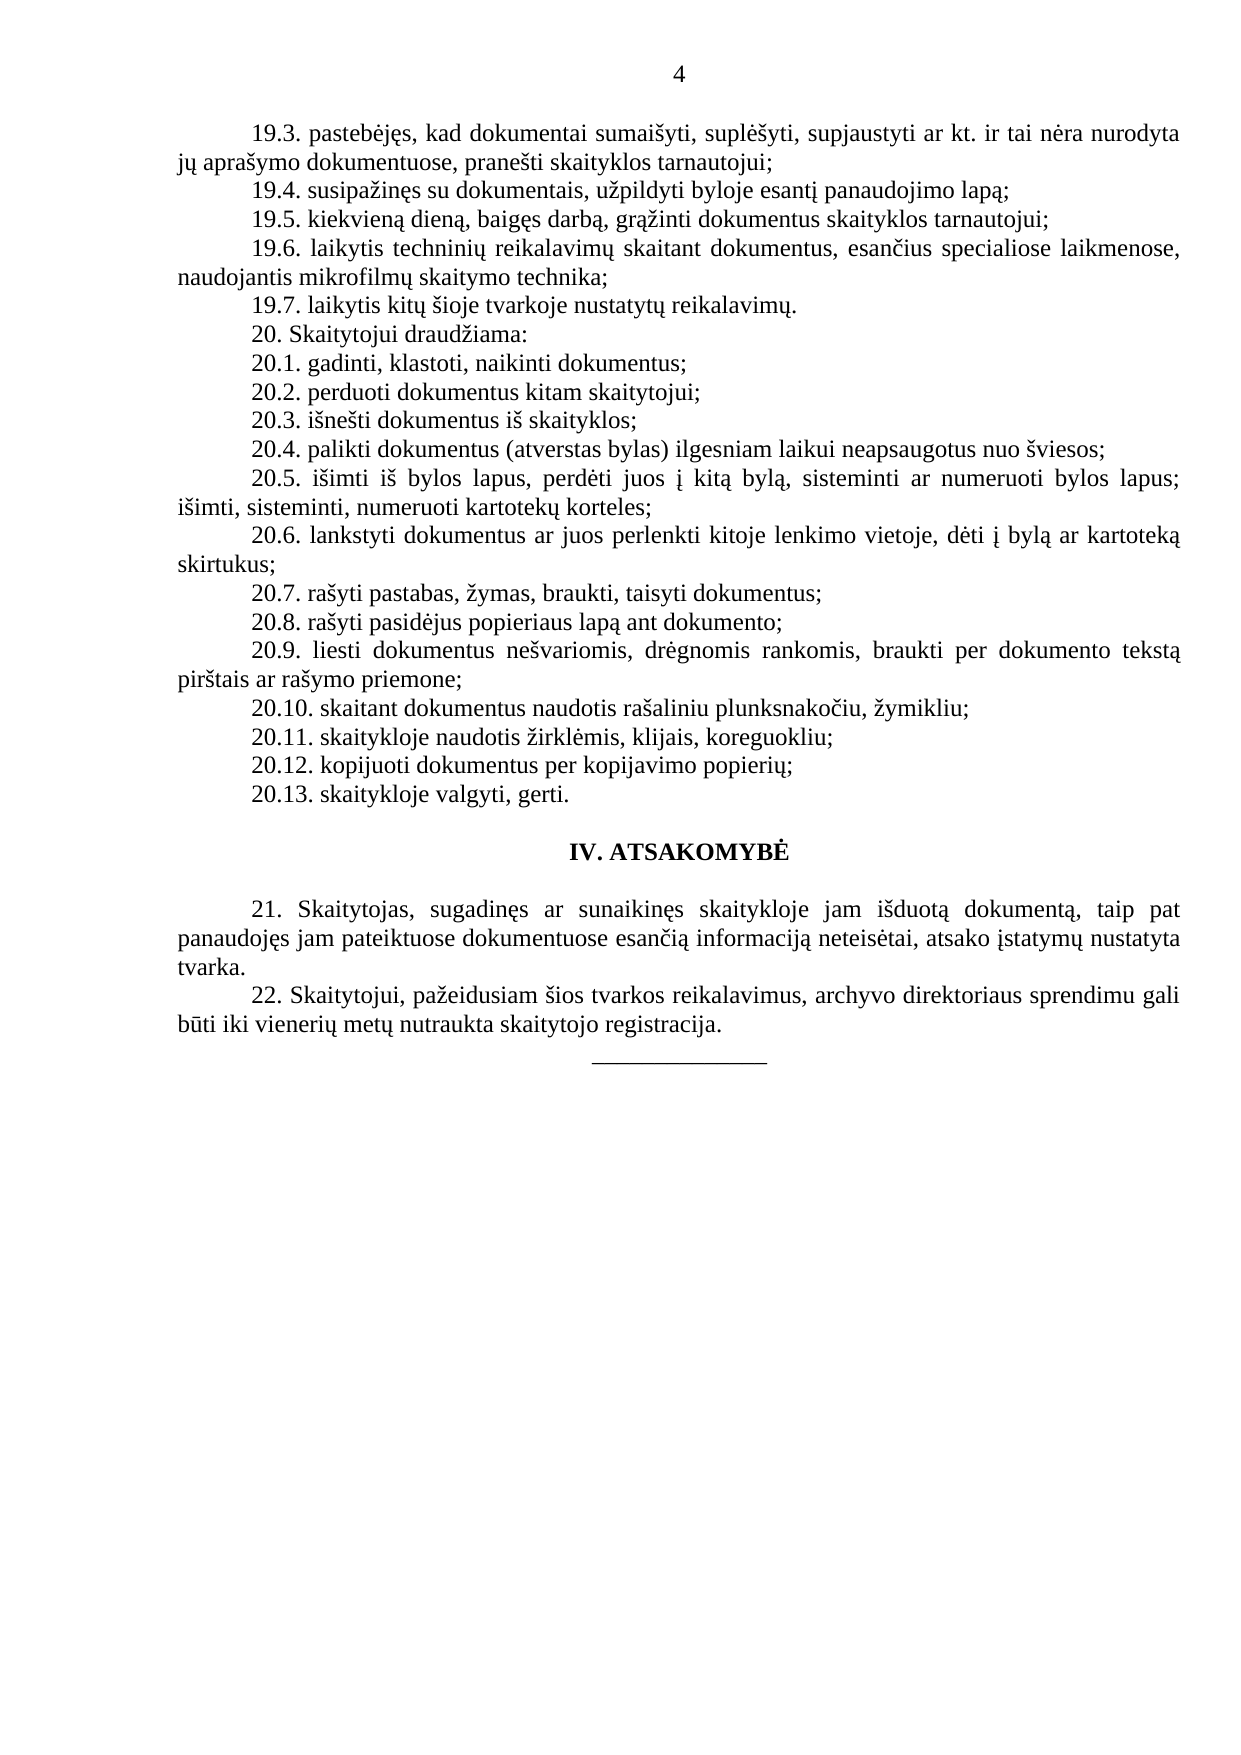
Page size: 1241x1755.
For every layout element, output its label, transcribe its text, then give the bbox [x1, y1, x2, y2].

text 20.5. išimti iš bylos lapus, perdėti juos į kitą bylą, sisteminti ar numeruoti bylos lapus; išimti, sisteminti, numeruoti kartotekų korteles; [177, 463, 1181, 521]
text 19.4. susipažinęs su dokumentais, užpildyti byloje esantį panaudojimo lapą; [177, 176, 1181, 204]
text 20.6. lankstyti dokumentus ar juos perlenkti kitoje lenkimo vietoje, dėti į bylą ar kartoteką skirtukus; [177, 521, 1181, 578]
text 22. Skaitytojui, pažeidusiam šios tvarkos reikalavimus, archyvo direktoriaus sprendimu gali būti iki vienerių metų nutraukta skaitytojo registracija. [177, 981, 1181, 1038]
text 19.5. kiekvieną dieną, baigęs darbą, grąžinti dokumentus skaityklos tarnautojui; [177, 204, 1181, 233]
text 20.12. kopijuoti dokumentus per kopijavimo popierių; [177, 751, 1181, 779]
text 20.2. perduoti dokumentus kitam skaitytojui; [177, 377, 1181, 406]
text 20.10. skaitant dokumentus naudotis rašaliniu plunksnakočiu, žymikliu; [177, 693, 1181, 722]
text IV. ATSAKOMYBĖ [177, 837, 1181, 866]
text 20.13. skaitykloje valgyti, gerti. [177, 779, 1181, 808]
text ______________ [177, 1038, 1181, 1067]
text 20.8. rašyti pasidėjus popieriaus lapą ant dokumento; [177, 607, 1181, 636]
text 19.3. pastebėjęs, kad dokumentai sumaišyti, suplėšyti, supjaustyti ar kt. ir tai nėra nurodyta jų aprašymo dokumentuose, pranešti skaityklos tarnautojui; [177, 118, 1181, 176]
text 19.6. laikytis techninių reikalavimų skaitant dokumentus, esančius specialiose laikmenose, naudojantis mikrofilmų skaitymo technika; [177, 233, 1181, 291]
text 20.11. skaitykloje naudotis žirklėmis, klijais, koreguokliu; [177, 722, 1181, 751]
text 20.3. išnešti dokumentus iš skaityklos; [177, 406, 1181, 434]
text 20.7. rašyti pastabas, žymas, braukti, taisyti dokumentus; [177, 578, 1181, 607]
text 21. Skaitytojas, sugadinęs ar sunaikinęs skaitykloje jam išduotą dokumentą, taip pat panaudojęs jam pateiktuose dokumentuose esančią informaciją neteisėtai, atsako įstatymų nustatyta tvarka. [177, 894, 1181, 981]
text 20.1. gadinti, klastoti, naikinti dokumentus; [177, 348, 1181, 377]
text 20. Skaitytojui draudžiama: [177, 319, 1181, 348]
text 20.9. liesti dokumentus nešvariomis, drėgnomis rankomis, braukti per dokumento tekstą pirštais ar rašymo priemone; [177, 636, 1181, 693]
text 20.4. palikti dokumentus (atverstas bylas) ilgesniam laikui neapsaugotus nuo šviesos; [177, 434, 1181, 463]
text 19.7. laikytis kitų šioje tvarkoje nustatytų reikalavimų. [177, 291, 1181, 319]
